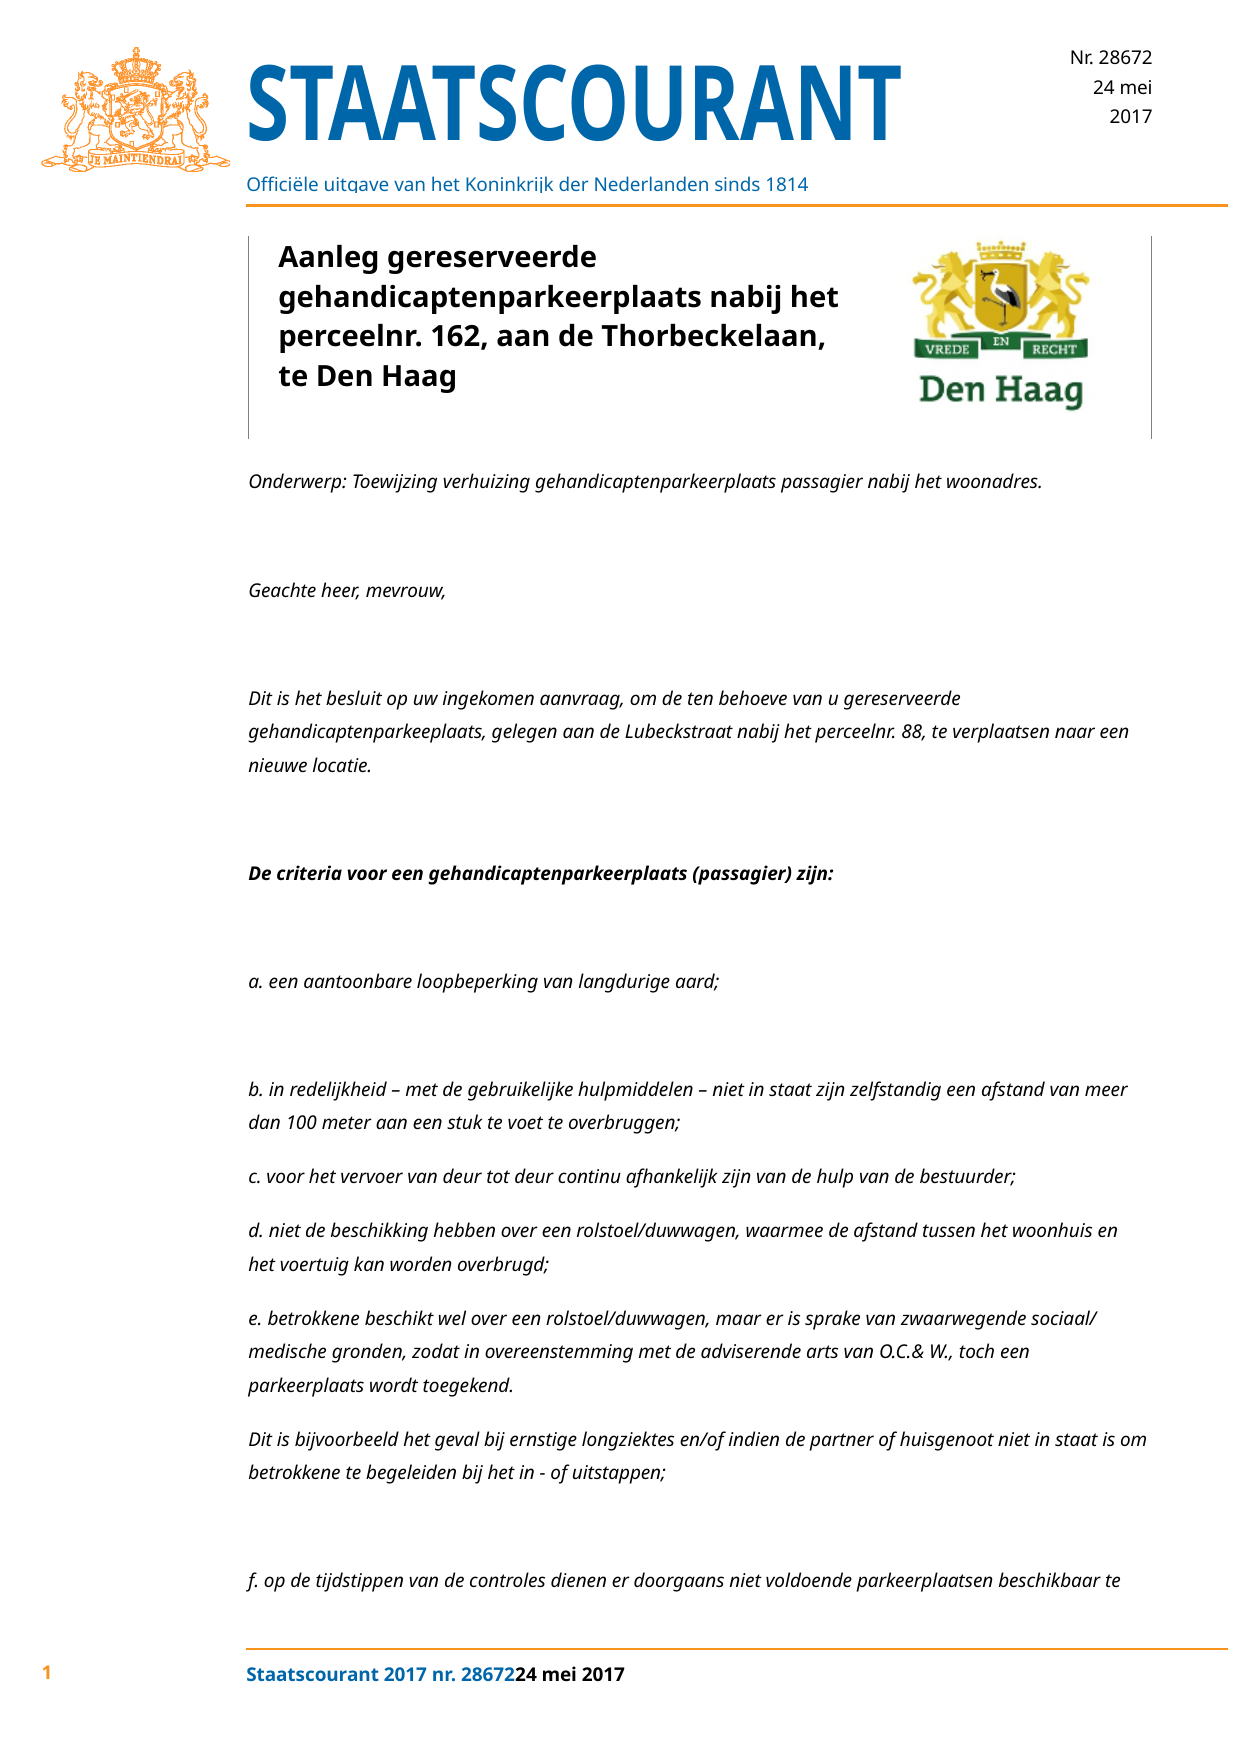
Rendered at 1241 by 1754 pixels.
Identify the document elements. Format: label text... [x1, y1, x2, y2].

text f. op de tijdstippen van de controles dienen er doorgaans niet voldoende parkeerplaatsen beschikbaar te [248, 1568, 1152, 1593]
text d. niet de beschikking hebben over een rolstoel/duwwagen, waarmee de afstand tussen het woonhuis en het voertuig kan worden overbrugd; [248, 1218, 1152, 1277]
text Dit is bijvoorbeeld het geval bij ernstige longziektes en/of indien de partner of huisgenoot niet in staat is om betrokkene te begeleiden bij het in - of uitstappen; [248, 1426, 1152, 1485]
picture [899, 236, 1103, 414]
picture [41, 47, 231, 172]
table_header [850, 414, 1151, 439]
text De criteria voor een gehandicaptenparkeerplaats (passagier) zijn: [248, 860, 1152, 886]
text b. in redelijkheid – met de gebruikelijke hulpmiddelen – niet in staat zijn zelfstandig een afstand van meer dan 100 meter aan een stuk te voet te overbruggen; [248, 1076, 1152, 1135]
text e. betrokkene beschikt wel over een rolstoel/duwwagen, maar er is sprake van zwaarwegende sociaal/ medische gronden, zodat in overeenstemming met de adviserende arts van O.C.& W., toch een parkeerplaats wordt toegekend. [248, 1305, 1152, 1398]
table_header Aanleg gereserveerde gehandicaptenparkeerplaats nabij het perceelnr. 162, aan de Thorbeckelaan, te Den Haag [249, 236, 850, 439]
text Dit is het besluit op uw ingekomen aanvraag, om de ten behoeve van u gereserveerde gehandicaptenparkeeplaats, gelegen aan de Lubeckstraat nabij het perceelnr. 88, te verplaatsen naar een nieuwe locatie. [248, 685, 1152, 777]
text a. een aantoonbare loopbeperking van langdurige aard; [248, 968, 1152, 994]
table_header [1103, 236, 1151, 413]
text c. voor het vervoer van deur tot deur continu afhankelijk zijn van de hulp van de bestuurder; [248, 1164, 1152, 1189]
text Onderwerp: Toewijzing verhuizing gehandicaptenparkeerplaats passagier nabij het woonadres. [248, 469, 1152, 494]
text Geachte heer, mevrouw, [248, 577, 1152, 602]
table_header [850, 236, 899, 413]
